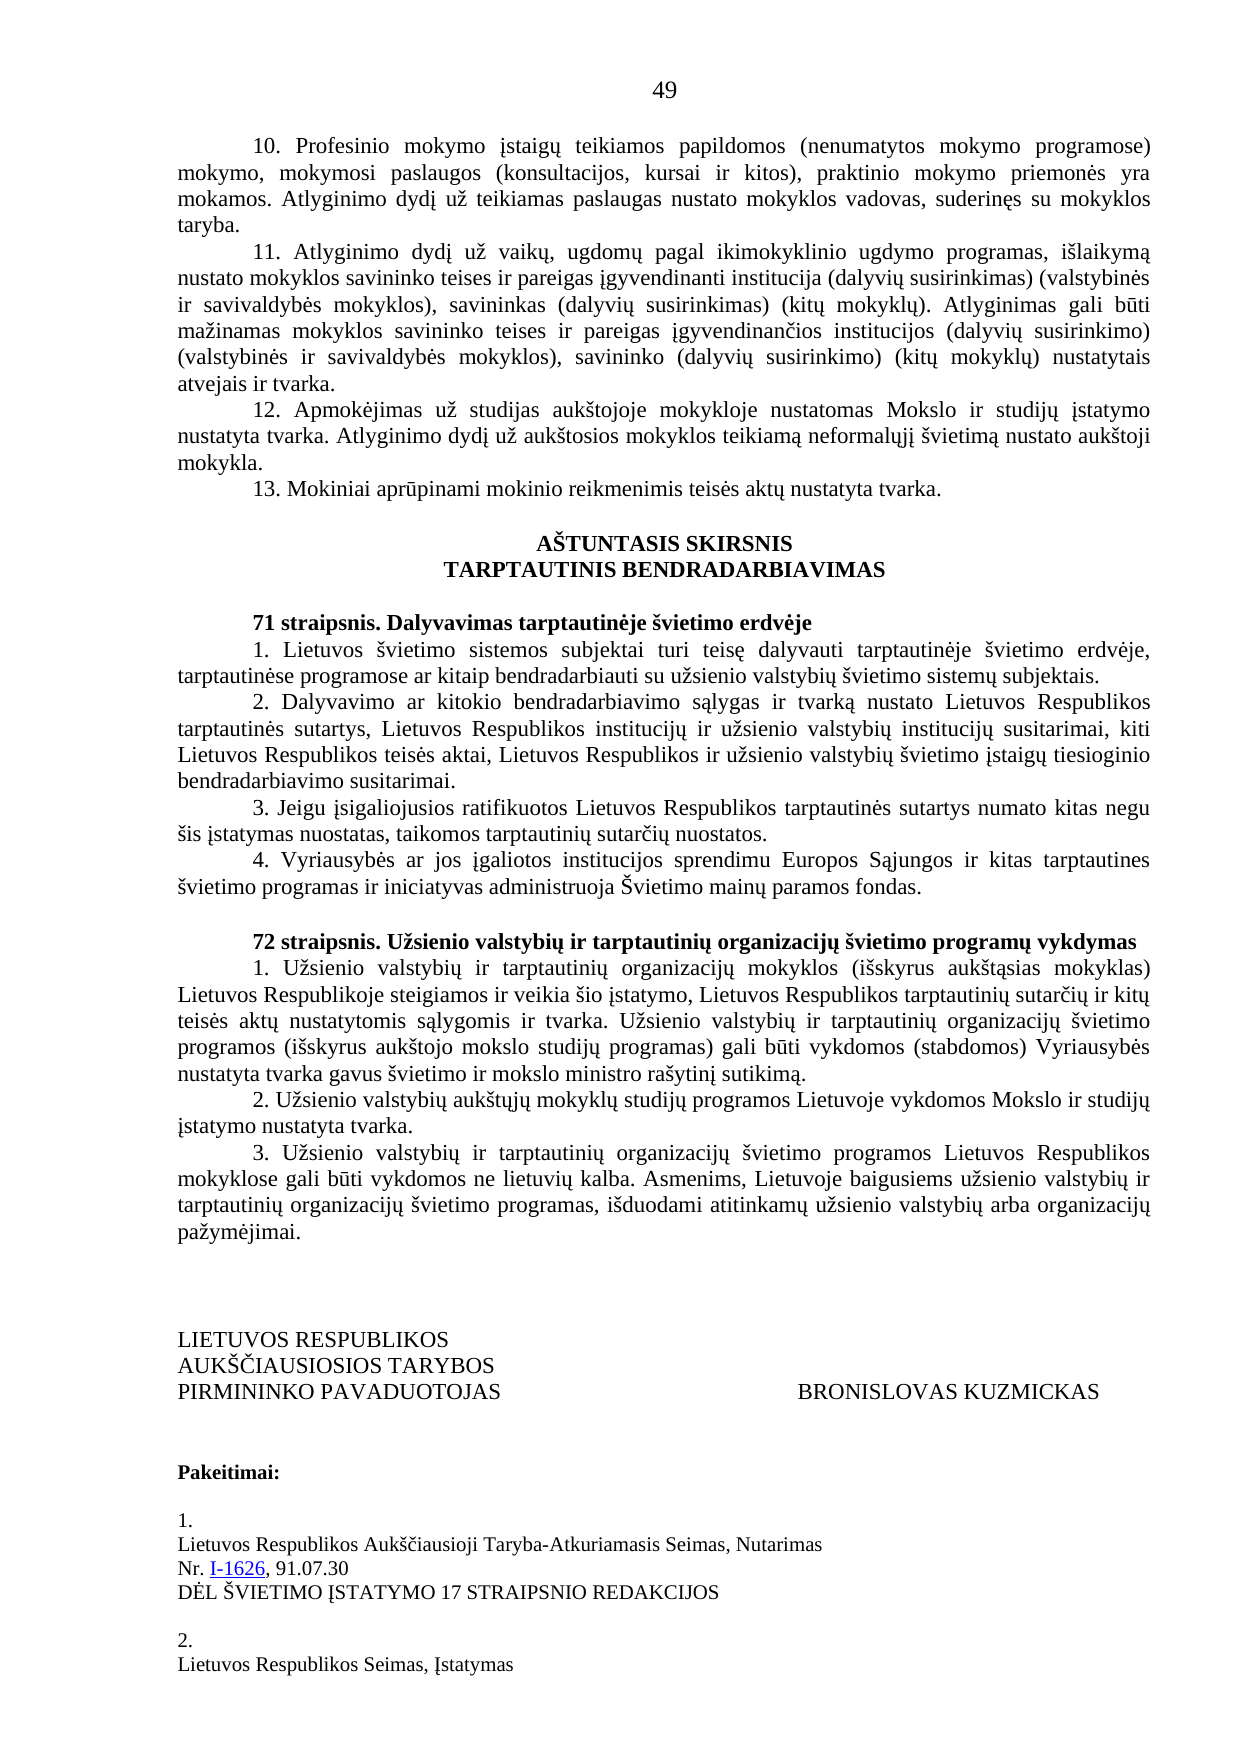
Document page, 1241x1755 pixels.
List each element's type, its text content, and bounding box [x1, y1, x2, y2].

text DĖL ŠVIETIMO ĮSTATYMO 17 STRAIPSNIO REDAKCIJOS [177, 1580, 1152, 1604]
text 2. Užsienio valstybių aukštųjų mokyklų studijų programos Lietuvoje vykdomos Mokslo ir studijų įstatymo nustatyta tvarka. [177, 1086, 1152, 1139]
text 71 straipsnis. Dalyvavimas tarptautinėje švietimo erdvėje [177, 609, 1152, 636]
text Nr. I-1626, 91.07.30 [177, 1556, 1152, 1580]
text AUKŠČIAUSIOSIOS TARYBOS [177, 1352, 1152, 1378]
text Lietuvos Respublikos Seimas, Įstatymas [177, 1652, 1152, 1676]
text 2. [177, 1628, 1152, 1652]
text 12. Apmokėjimas už studijas aukštojoje mokykloje nustatomas Mokslo ir studijų įstatymo nustatyta tvarka. Atlyginimo dydį už aukštosios mokyklos teikiamą neformalųjį švietimą nustato aukštoji mokykla. [177, 396, 1152, 475]
text 1. [177, 1508, 1152, 1532]
text Pakeitimai: [177, 1460, 1152, 1484]
text 72 straipsnis. Užsienio valstybių ir tarptautinių organizacijų švietimo programų vykdymas [252, 928, 1152, 954]
text 13. Mokiniai aprūpinami mokinio reikmenimis teisės aktų nustatyta tvarka. [177, 475, 1152, 501]
text TARPTAUTINIS BENDRADARBIAVIMAS [177, 557, 1152, 583]
text AŠTUNTASIS SKIRSNIS [177, 530, 1152, 557]
text LIETUVOS RESPUBLIKOS [177, 1326, 1152, 1352]
text 2. Dalyvavimo ar kitokio bendradarbiavimo sąlygas ir tvarką nustato Lietuvos Respublikos tarptautinės sutartys, Lietuvos Respublikos institucijų ir užsienio valstybių institucijų susitarimai, kiti Lietuvos Respublikos teisės aktai, Lietuvos Respublikos ir užsienio valstybių švietimo įstaigų tiesioginio bendradarbiavimo susitarimai. [177, 688, 1152, 794]
text 3. Užsienio valstybių ir tarptautinių organizacijų švietimo programos Lietuvos Respublikos mokyklose gali būti vykdomos ne lietuvių kalba. Asmenims, Lietuvoje baigusiems užsienio valstybių ir tarptautinių organizacijų švietimo programas, išduodami atitinkamų užsienio valstybių arba organizacijų pažymėjimai. [177, 1139, 1152, 1244]
text 1. Užsienio valstybių ir tarptautinių organizacijų mokyklos (išskyrus aukštąsias mokyklas) Lietuvos Respublikoje steigiamos ir veikia šio įstatymo, Lietuvos Respublikos tarptautinių sutarčių ir kitų teisės aktų nustatytomis sąlygomis ir tvarka. Užsienio valstybių ir tarptautinių organizacijų švietimo programos (išskyrus aukštojo mokslo studijų programas) gali būti vykdomos (stabdomos) Vyriausybės nustatyta tvarka gavus švietimo ir mokslo ministro rašytinį sutikimą. [177, 954, 1152, 1086]
text PIRMININKO PAVADUOTOJAS BRONISLOVAS KUZMICKAS [177, 1378, 1152, 1405]
text 4. Vyriausybės ar jos įgaliotos institucijos sprendimu Europos Sąjungos ir kitas tarptautines švietimo programas ir iniciatyvas administruoja Švietimo mainų paramos fondas. [177, 846, 1152, 899]
text Lietuvos Respublikos Aukščiausioji Taryba-Atkuriamasis Seimas, Nutarimas [177, 1532, 1152, 1556]
text 11. Atlyginimo dydį už vaikų, ugdomų pagal ikimokyklinio ugdymo programas, išlaikymą nustato mokyklos savininko teises ir pareigas įgyvendinanti institucija (dalyvių susirinkimas) (valstybinės ir savivaldybės mokyklos), savininkas (dalyvių susirinkimas) (kitų mokyklų). Atlyginimas gali būti mažinamas mokyklos savininko teises ir pareigas įgyvendinančios institucijos (dalyvių susirinkimo) (valstybinės ir savivaldybės mokyklos), savininko (dalyvių susirinkimo) (kitų mokyklų) nustatytais atvejais ir tvarka. [177, 238, 1152, 396]
text 1. Lietuvos švietimo sistemos subjektai turi teisę dalyvauti tarptautinėje švietimo erdvėje, tarptautinėse programose ar kitaip bendradarbiauti su užsienio valstybių švietimo sistemų subjektais. [177, 636, 1152, 688]
text 3. Jeigu įsigaliojusios ratifikuotos Lietuvos Respublikos tarptautinės sutartys numato kitas negu šis įstatymas nuostatas, taikomos tarptautinių sutarčių nuostatos. [177, 794, 1152, 846]
text 10. Profesinio mokymo įstaigų teikiamos papildomos (nenumatytos mokymo programose) mokymo, mokymosi paslaugos (konsultacijos, kursai ir kitos), praktinio mokymo priemonės yra mokamos. Atlyginimo dydį už teikiamas paslaugas nustato mokyklos vadovas, suderinęs su mokyklos taryba. [177, 132, 1152, 238]
